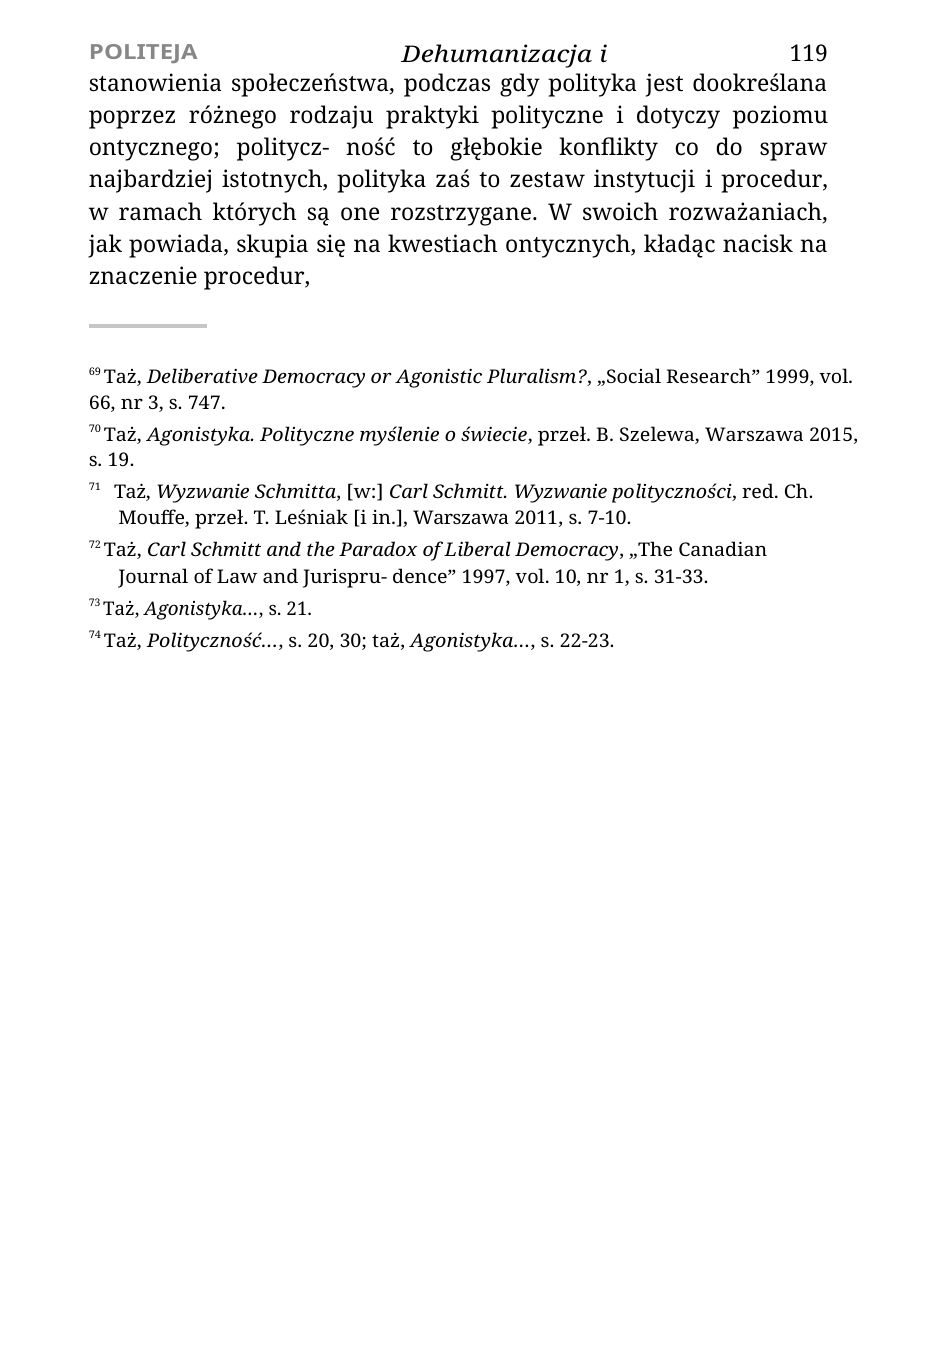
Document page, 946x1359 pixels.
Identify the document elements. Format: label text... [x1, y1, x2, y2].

text 70 Taż, Agonistyka. Polityczne myślenie o świecie, przeł. B. Szelewa, Warszawa 2015, s. 19. [88, 421, 869, 472]
text 71 Taż, Wyzwanie Schmitta, [w:] Carl Schmitt. Wyzwanie polityczności, red. Ch. Mouffe, przeł. T. Leśniak [i in.], Warszawa 2011, s. 7-10. [88, 478, 822, 530]
text 72 Taż, Carl Schmitt and the Paradox of Liberal Democracy, „The Canadian Journal of Law and Jurispru- dence” 1997, vol. 10, nr 1, s. 31-33. [88, 537, 835, 588]
text stanowienia społeczeństwa, podczas gdy polityka jest dookreślana poprzez różnego rodzaju praktyki polityczne i dotyczy poziomu ontycznego; politycz- ność to głębokie konflikty co do spraw najbardziej istotnych, polityka zaś to zestaw instytucji i procedur, w ramach których są one rozstrzygane. W swoich rozważaniach, jak powiada, skupia się na kwestiach ontycznych, kładąc nacisk na znaczenie procedur, [88, 67, 828, 291]
text 73 Taż, Agonistyka…, s. 21. [88, 595, 869, 621]
text 74 Taż, Polityczność…, s. 20, 30; taż, Agonistyka…, s. 22-23. [88, 627, 869, 652]
text 69 Taż, Deliberative Democracy or Agonistic Pluralism?, „Social Research” 1999, vol. 66, nr 3, s. 747. [88, 363, 869, 414]
